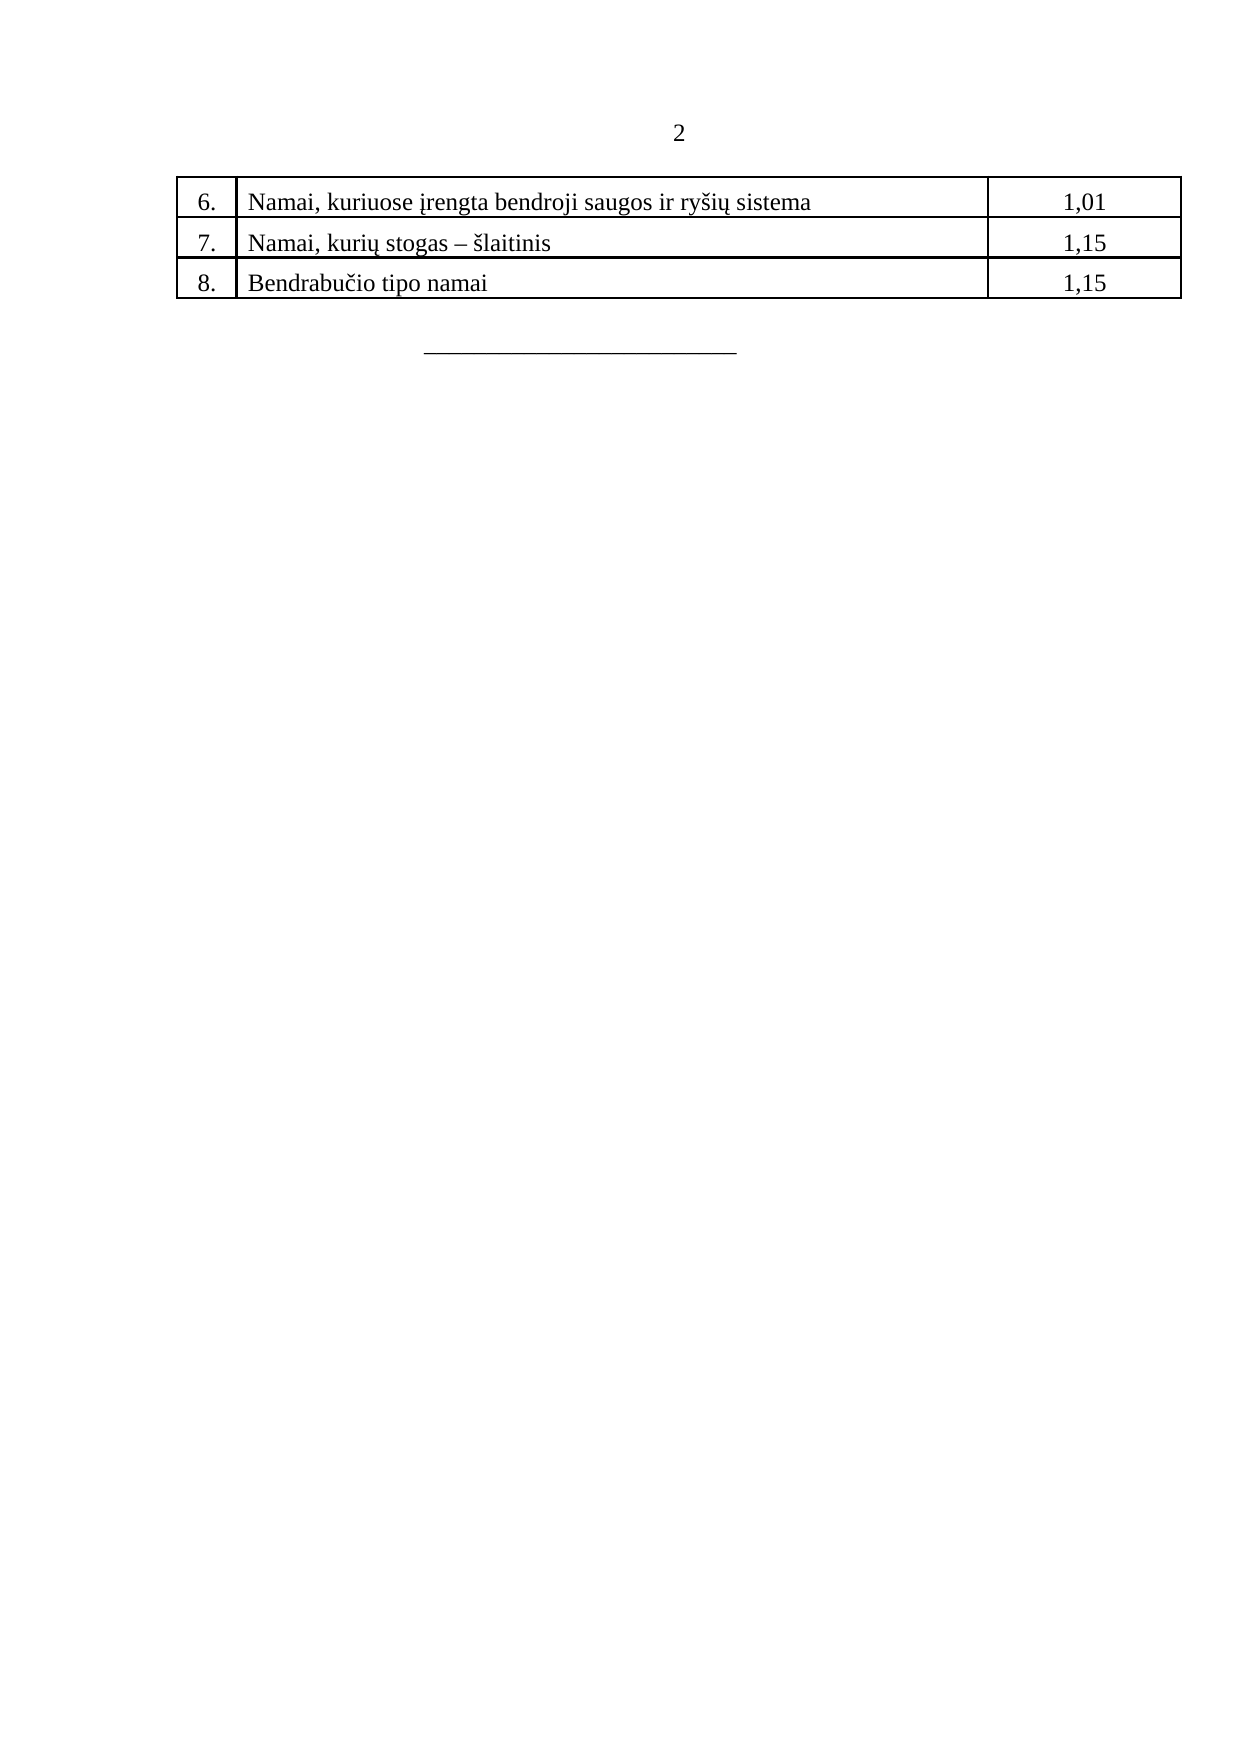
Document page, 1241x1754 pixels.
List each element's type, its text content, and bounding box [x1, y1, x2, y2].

table_cell 1,15 [989, 218, 1180, 256]
text _________________________ tel. (8 427) 69 064 [177, 328, 1181, 356]
table_cell Namai, kuriuose įrengta bendroji saugos ir ryšių sistema [238, 178, 987, 216]
table_cell 1,15 [989, 259, 1180, 297]
table_cell 6. [178, 178, 235, 216]
table_cell 7. [178, 218, 235, 256]
table_cell 8. [178, 259, 235, 297]
table_cell Namai, kurių stogas – šlaitinis [238, 218, 987, 256]
table_cell 1,01 [989, 178, 1180, 216]
table_cell Bendrabučio tipo namai [238, 259, 987, 297]
